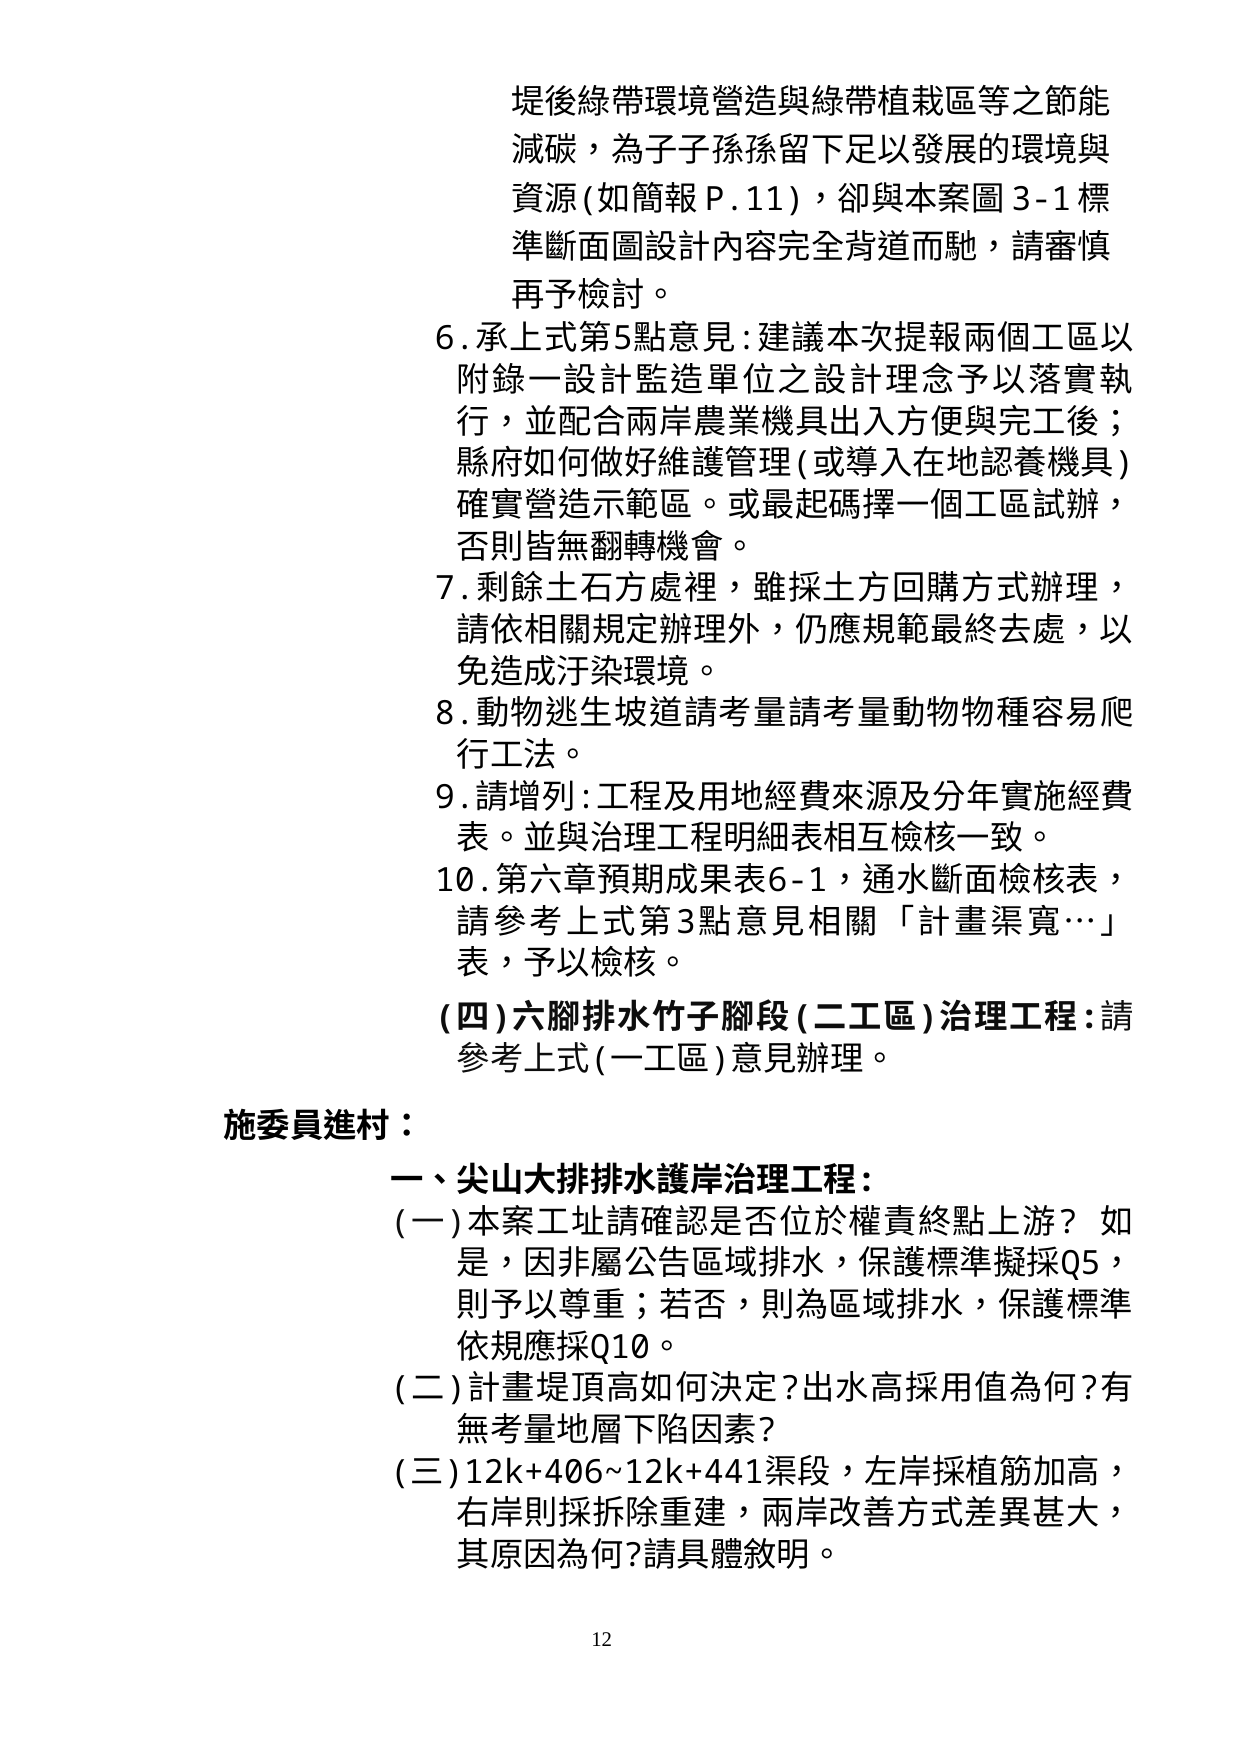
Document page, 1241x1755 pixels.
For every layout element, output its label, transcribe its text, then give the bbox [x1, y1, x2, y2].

text 6.承上式第5點意見:建議本次提報兩個工區以附錄一設計監造單位之設計理念予以落實執行，並配合兩岸農業機具出入方便與完工後；縣府如何做好維護管理(或導入在地認養機具)確實營造示範區。或最起碼擇一個工區試辦，否則皆無翻轉機會。 [434, 316, 1134, 566]
text 9.請增列:工程及用地經費來源及分年實施經費表。並與治理工程明細表相互檢核一致。 [434, 775, 1134, 858]
text 一、尖山大排排水護岸治理工程: [390, 1158, 1134, 1200]
text 7.剩餘土石方處裡，雖採土方回購方式辦理，請依相關規定辦理外，仍應規範最終去處，以免造成汙染環境。 [434, 566, 1134, 691]
text (一)本案工址請確認是否位於權責終點上游? 如是，因非屬公告區域排水，保護標準擬採Q5，則予以尊重；若否，則為區域排水，保護標準依規應採Q10。 [390, 1200, 1134, 1366]
text 堤後綠帶環境營造與綠帶植栽區等之節能減碳，為子子孫孫留下足以發展的環境與資源(如簡報P.11)，卻與本案圖3-1標準斷面圖設計內容完全背道而馳，請審慎再予檢討。 [456, 75, 1134, 316]
text 10.第六章預期成果表6-1，通水斷面檢核表，請參考上式第3點意見相關「計畫渠寬…」表，予以檢核。 [434, 858, 1134, 983]
text (二)計畫堤頂高如何決定?出水高採用值為何?有無考量地層下陷因素? [390, 1366, 1134, 1450]
text (三)12k+406~12k+441渠段，左岸採植筋加高，右岸則採拆除重建，兩岸改善方式差異甚大，其原因為何?請具體敘明。 [390, 1450, 1134, 1575]
text 8.動物逃生坡道請考量請考量動物物種容易爬行工法。 [434, 691, 1134, 775]
text 施委員進村： [223, 1104, 1134, 1146]
text (四)六腳排水竹子腳段(二工區)治理工程:請參考上式(一工區)意見辦理。 [434, 996, 1134, 1079]
